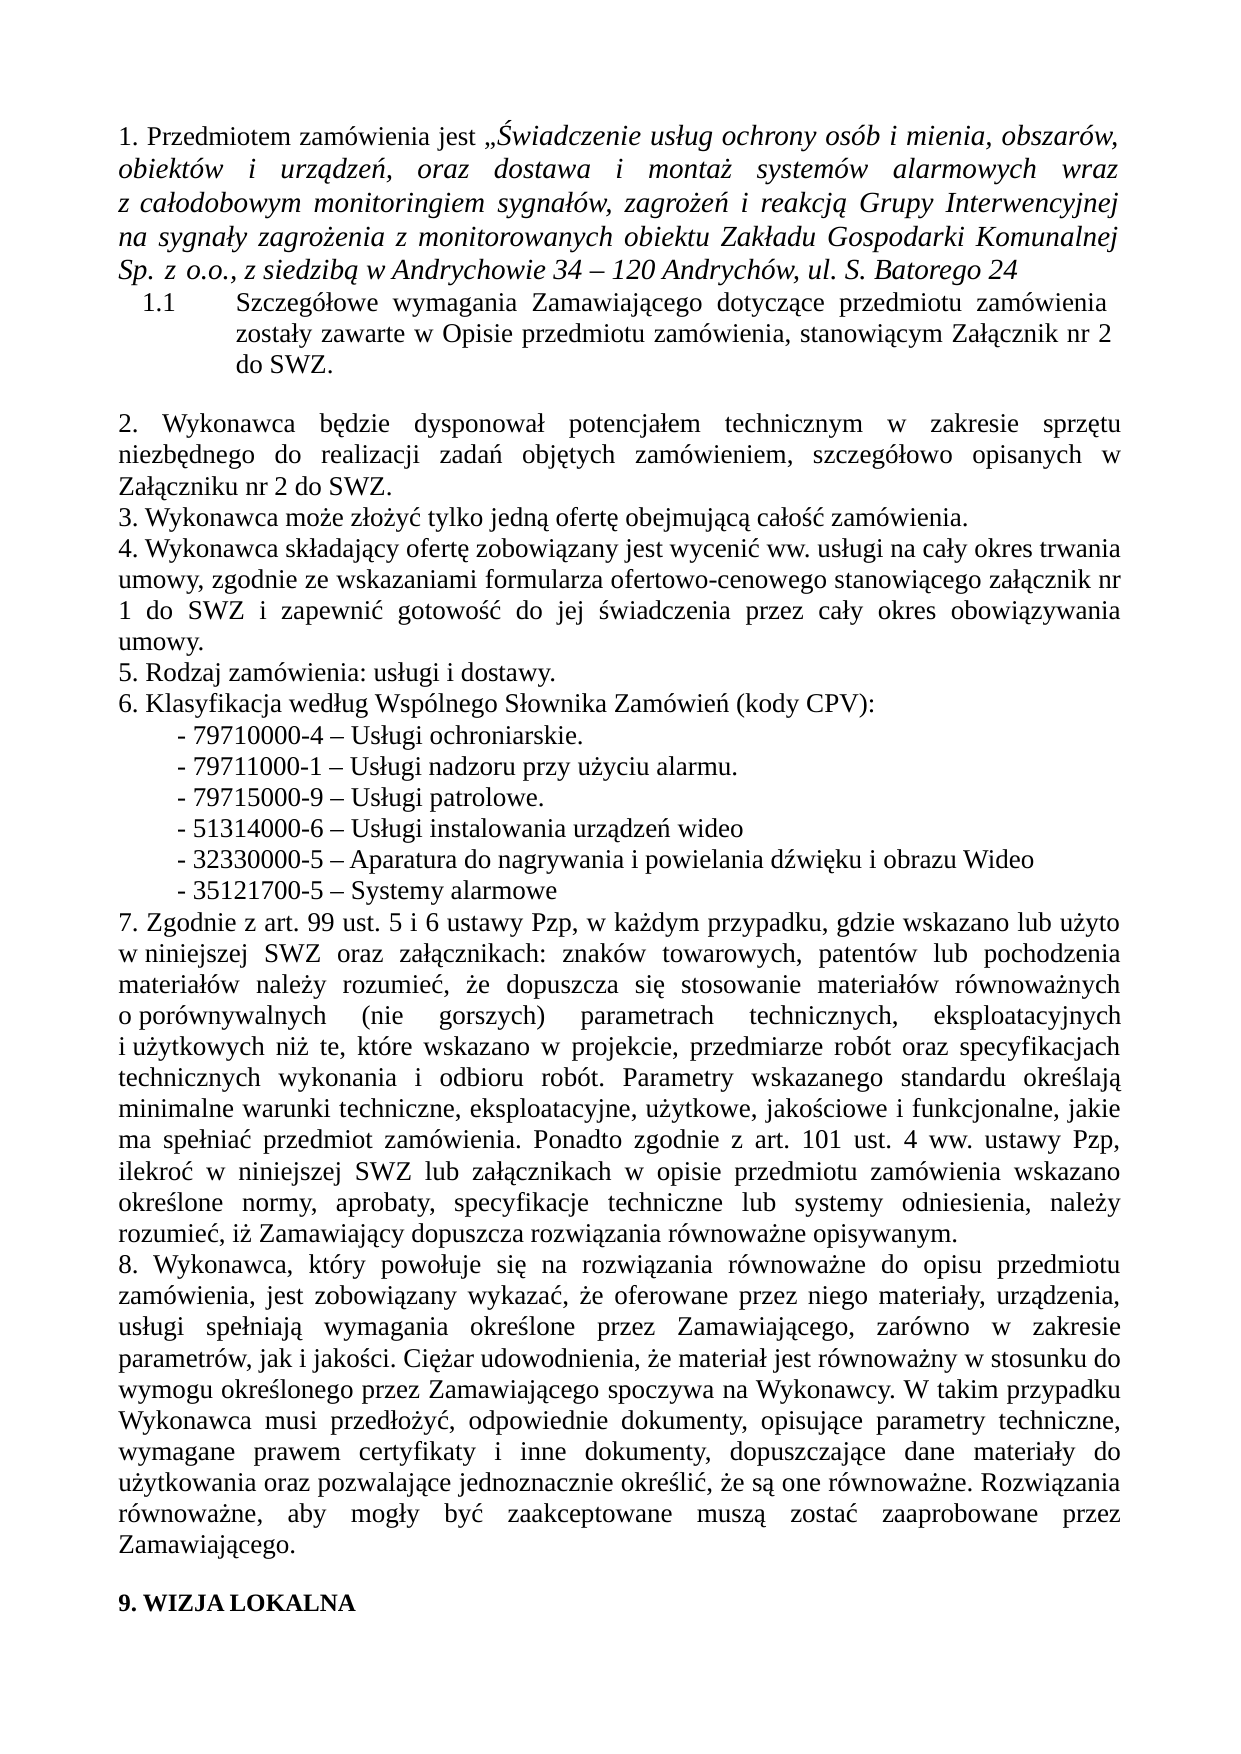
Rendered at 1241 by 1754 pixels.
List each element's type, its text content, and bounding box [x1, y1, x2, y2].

text - 32330000-5 – Aparatura do nagrywania i powielania dźwięku i obrazu Wideo [118, 843, 1122, 874]
text 2. Wykonawca będzie dysponował potencjałem technicznym w zakresie sprzętu niezbędnego do realizacji zadań objętych zamówieniem, szczegółowo opisanych w Załączniku nr 2 do SWZ. [118, 407, 1122, 501]
text - 79715000-9 – Usługi patrolowe. [118, 781, 1122, 812]
text 3. Wykonawca może złożyć tylko jedną ofertę obejmującą całość zamówienia. [118, 501, 1122, 532]
text 1.1 Szczegółowe wymagania Zamawiającego dotyczące przedmiotu zamówienia zostały zawarte w Opisie przedmiotu zamówienia, stanowiącym Załącznik nr 2 do SWZ. [142, 286, 1122, 379]
text - 35121700-5 – Systemy alarmowe [118, 874, 1122, 906]
text 8. Wykonawca, który powołuje się na rozwiązania równoważne do opisu przedmiotu zamówienia, jest zobowiązany wykazać, że oferowane przez niego materiały, urządzenia, usługi spełniają wymagania określone przez Zamawiającego, zarówno w zakresie parametrów, jak i jakości. Ciężar udowodnienia, że materiał jest równoważny w stosunku do wymogu określonego przez Zamawiającego spoczywa na Wykonawcy. W takim przypadku Wykonawca musi przedłożyć, odpowiednie dokumenty, opisujące parametry techniczne, wymagane prawem certyfikaty i inne dokumenty, dopuszczające dane materiały do użytkowania oraz pozwalające jednoznacznie określić, że są one równoważne. Rozwiązania równoważne, aby mogły być zaakceptowane muszą zostać zaaprobowane przez Zamawiającego. [118, 1248, 1122, 1560]
text 7. Zgodnie z art. 99 ust. 5 i 6 ustawy Pzp, w każdym przypadku, gdzie wskazano lub użyto w niniejszej SWZ oraz załącznikach: znaków towarowych, patentów lub pochodzenia materiałów należy rozumieć, że dopuszcza się stosowanie materiałów równoważnych o porównywalnych (nie gorszych) parametrach technicznych, eksploatacyjnych i użytkowych niż te, które wskazano w projekcie, przedmiarze robót oraz specyfikacjach technicznych wykonania i odbioru robót. Parametry wskazanego standardu określają minimalne warunki techniczne, eksploatacyjne, użytkowe, jakościowe i funkcjonalne, jakie ma spełniać przedmiot zamówienia. Ponadto zgodnie z art. 101 ust. 4 ww. ustawy Pzp, ilekroć w niniejszej SWZ lub załącznikach w opisie przedmiotu zamówienia wskazano określone normy, aprobaty, specyfikacje techniczne lub systemy odniesienia, należy rozumieć, iż Zamawiający dopuszcza rozwiązania równoważne opisywanym. [118, 906, 1122, 1248]
text - 79710000-4 – Usługi ochroniarskie. [118, 719, 1122, 750]
text - 51314000-6 – Usługi instalowania urządzeń wideo [118, 812, 1122, 843]
text 9. WIZJA LOKALNA [118, 1588, 1122, 1616]
text 6. Klasyfikacja według Wspólnego Słownika Zamówień (kody CPV): [118, 688, 1122, 719]
text 1. Przedmiotem zamówienia jest „Świadczenie usług ochrony osób i mienia, obszarów, obiektów i urządzeń, oraz dostawa i montaż systemów alarmowych wraz z całodobowym monitoringiem sygnałów, zagrożeń i reakcją Grupy Interwencyjnej na sygnały zagrożenia z monitorowanych obiektu Zakładu Gospodarki Komunalnej Sp. z o.o., z siedzibą w Andrychowie 34 – 120 Andrychów, ul. S. Batorego 24 [118, 118, 1122, 286]
text 5. Rodzaj zamówienia: usługi i dostawy. [118, 656, 1122, 688]
text 4. Wykonawca składający ofertę zobowiązany jest wycenić ww. usługi na cały okres trwania umowy, zgodnie ze wskazaniami formularza ofertowo-cenowego stanowiącego załącznik nr 1 do SWZ i zapewnić gotowość do jej świadczenia przez cały okres obowiązywania umowy. [118, 532, 1122, 656]
text - 79711000-1 – Usługi nadzoru przy użyciu alarmu. [118, 750, 1122, 781]
